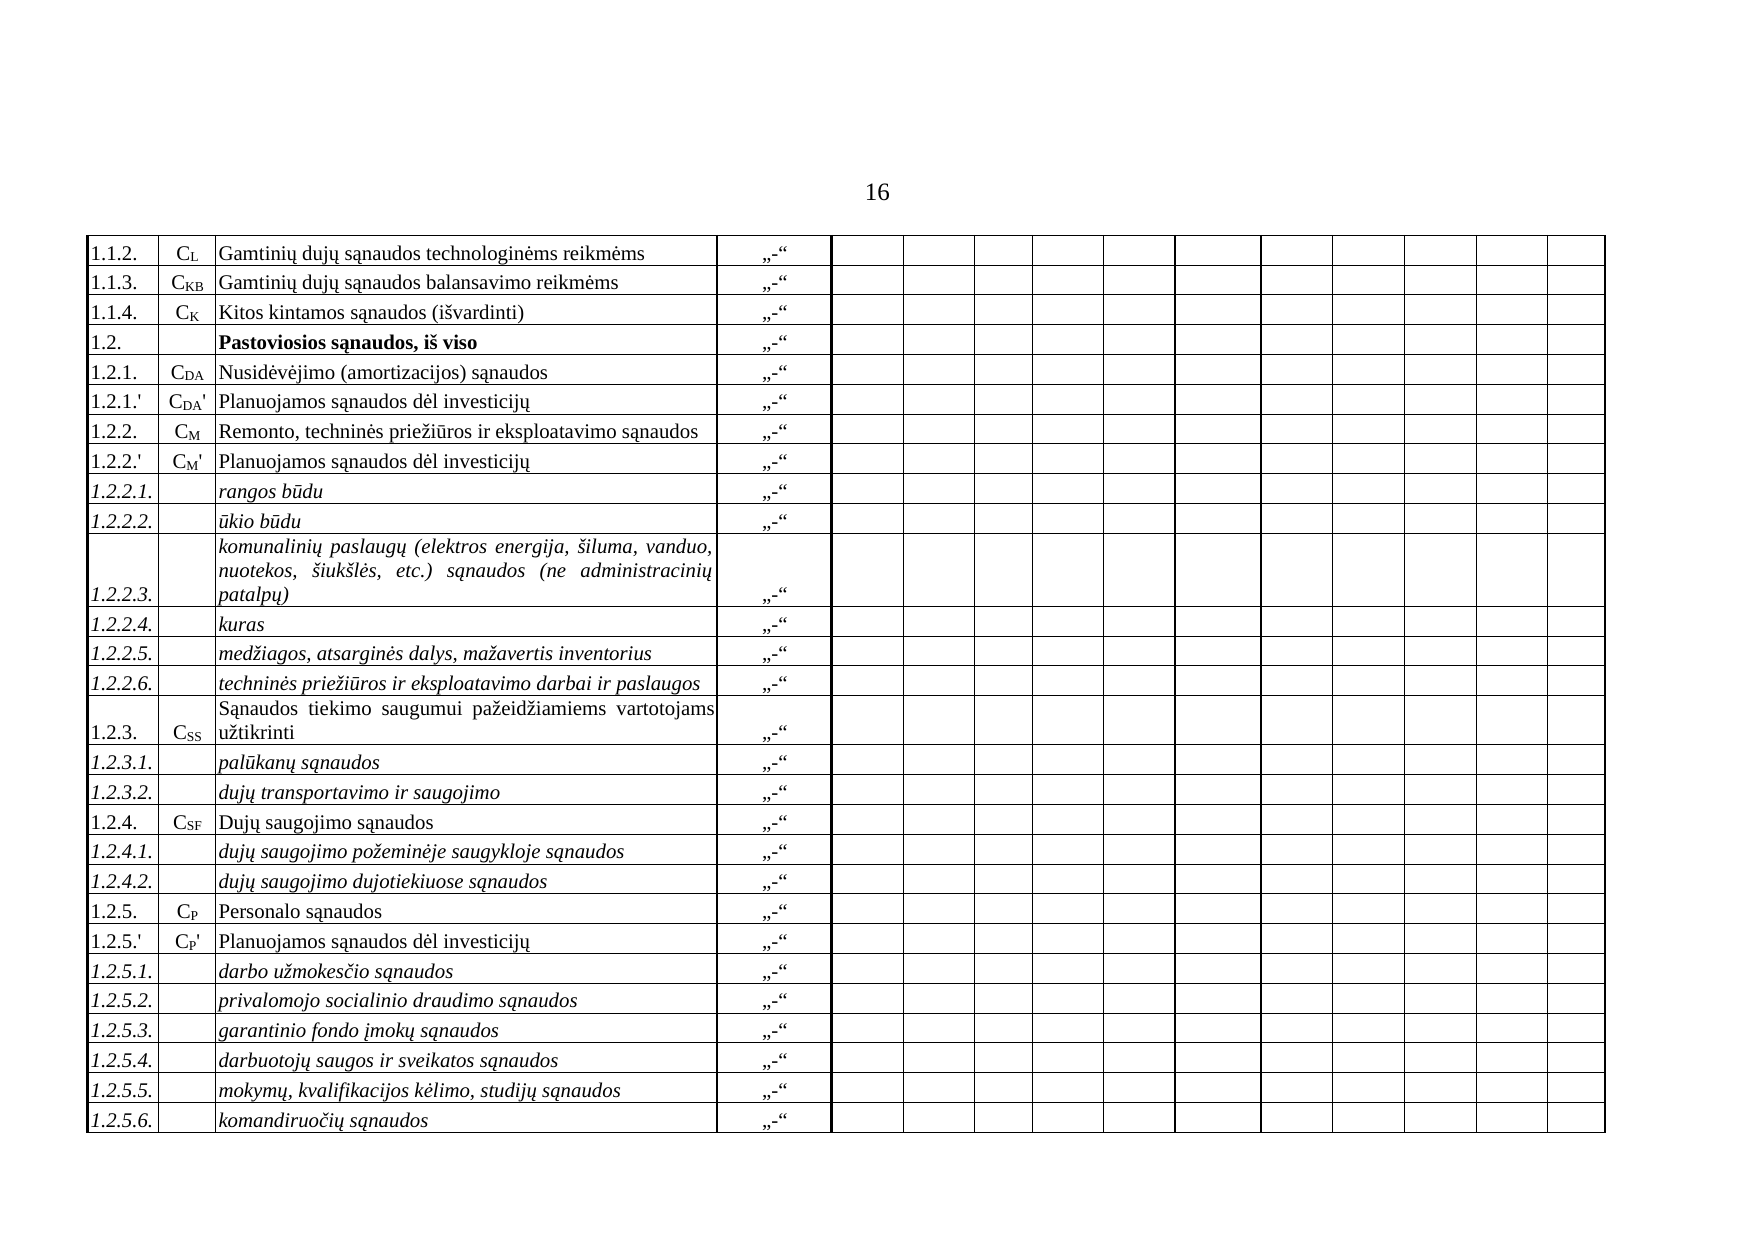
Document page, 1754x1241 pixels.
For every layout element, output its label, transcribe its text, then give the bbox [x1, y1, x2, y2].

table_cell [1477, 355, 1547, 384]
table_cell [1405, 444, 1476, 473]
table_cell [1548, 745, 1604, 774]
table_cell [1405, 236, 1476, 264]
table_cell [1176, 474, 1260, 503]
table_cell darbuotojų saugos ir sveikatos sąnaudos [216, 1043, 716, 1072]
table_cell [1548, 865, 1604, 893]
table_cell [1033, 415, 1103, 443]
table_cell [975, 385, 1032, 413]
table_cell „-“ [718, 266, 830, 294]
table_cell [1176, 696, 1260, 744]
table_cell [904, 444, 974, 473]
table_cell [1477, 1043, 1547, 1072]
table_cell „-“ [718, 1043, 830, 1072]
table_cell [1405, 865, 1476, 893]
table_cell [975, 865, 1032, 893]
table_cell [904, 924, 974, 953]
table_cell [1548, 385, 1604, 413]
table_cell [1405, 1043, 1476, 1072]
table_cell [1548, 1103, 1604, 1132]
table_cell [1333, 835, 1404, 863]
table_cell 1.2.3.1. [89, 745, 158, 774]
table_cell [1548, 924, 1604, 953]
table_cell „-“ [718, 504, 830, 533]
table_cell [1333, 295, 1404, 324]
table_cell 1.2.5.4. [89, 1043, 158, 1072]
table_cell [975, 894, 1032, 923]
table_cell [1548, 355, 1604, 384]
table_cell [1176, 666, 1260, 695]
table_cell [1477, 504, 1547, 533]
table_cell [904, 894, 974, 923]
table_cell [1104, 805, 1174, 834]
table_cell [1333, 894, 1404, 923]
table_cell [159, 835, 215, 863]
table_cell [1477, 385, 1547, 413]
table_cell [1033, 1014, 1103, 1042]
table_cell „-“ [718, 385, 830, 413]
table_cell [1477, 1014, 1547, 1042]
table_cell [975, 325, 1032, 354]
table_cell [904, 1014, 974, 1042]
table_cell Personalo sąnaudos [216, 894, 716, 923]
table_cell „-“ [718, 894, 830, 923]
table_cell 1.2.3.2. [89, 775, 158, 804]
table_cell [1033, 637, 1103, 665]
table_cell „-“ [718, 1014, 830, 1042]
table_cell 1.2.5.1. [89, 954, 158, 983]
table_cell [975, 355, 1032, 384]
table_cell [1262, 1103, 1332, 1132]
table_cell [975, 444, 1032, 473]
table_cell [1262, 415, 1332, 443]
table_cell [1104, 444, 1174, 473]
table_cell 1.2.2.5. [89, 637, 158, 665]
table_cell palūkanų sąnaudos [216, 745, 716, 774]
table_cell CL [159, 236, 215, 264]
table_cell [159, 984, 215, 1012]
table_cell [1477, 805, 1547, 834]
table_cell [1176, 894, 1260, 923]
table_cell [1033, 1073, 1103, 1102]
table_cell [1262, 637, 1332, 665]
table_cell [1104, 775, 1174, 804]
table_cell [1033, 607, 1103, 636]
table_cell [1176, 984, 1260, 1012]
table_cell [1333, 984, 1404, 1012]
table_cell [1333, 954, 1404, 983]
table_cell [1262, 266, 1332, 294]
table_cell [1262, 865, 1332, 893]
table_cell [1405, 355, 1476, 384]
table_cell [1333, 415, 1404, 443]
table_cell [159, 474, 215, 503]
table_cell [833, 666, 903, 695]
table_cell CDA' [159, 385, 215, 413]
table_cell [833, 637, 903, 665]
table_cell 1.2.4.2. [89, 865, 158, 893]
table_cell [1176, 775, 1260, 804]
table_cell [1104, 266, 1174, 294]
table_cell [1104, 894, 1174, 923]
table_cell [1405, 325, 1476, 354]
table_cell [1176, 504, 1260, 533]
table_cell [1176, 355, 1260, 384]
table_cell CKB [159, 266, 215, 294]
table_cell [975, 637, 1032, 665]
table_cell kuras [216, 607, 716, 636]
table_cell [1405, 1103, 1476, 1132]
table_cell [1176, 1043, 1260, 1072]
table_cell [1548, 984, 1604, 1012]
table_cell [1405, 924, 1476, 953]
table_cell [1548, 835, 1604, 863]
table_cell [904, 266, 974, 294]
table_cell [159, 637, 215, 665]
table_cell [833, 745, 903, 774]
table_cell [1405, 835, 1476, 863]
table_cell [1477, 266, 1547, 294]
table_cell [1405, 415, 1476, 443]
table_cell [833, 534, 903, 606]
table_cell [833, 355, 903, 384]
table_cell [1548, 1043, 1604, 1072]
table_cell [833, 775, 903, 804]
table_cell [1477, 745, 1547, 774]
table_cell [904, 745, 974, 774]
table_cell [1176, 534, 1260, 606]
table_cell „-“ [718, 865, 830, 893]
table_cell [1548, 415, 1604, 443]
table_cell [1405, 266, 1476, 294]
table_cell [1176, 385, 1260, 413]
table_cell „-“ [718, 474, 830, 503]
table_cell mokymų, kvalifikacijos kėlimo, studijų sąnaudos [216, 1073, 716, 1102]
table_cell [159, 745, 215, 774]
table_cell [1033, 325, 1103, 354]
table_cell [159, 775, 215, 804]
table_cell [1176, 607, 1260, 636]
table_cell [1477, 775, 1547, 804]
table_cell 1.2.2.1. [89, 474, 158, 503]
table_cell Dujų saugojimo sąnaudos [216, 805, 716, 834]
table_cell [833, 894, 903, 923]
table_cell [904, 474, 974, 503]
table_cell Sąnaudos tiekimo saugumui pažeidžiamiems vartotojams užtikrinti [216, 696, 716, 744]
table_cell [1262, 775, 1332, 804]
table_cell [1104, 385, 1174, 413]
table_cell Gamtinių dujų sąnaudos technologinėms reikmėms [216, 236, 716, 264]
table_cell [975, 504, 1032, 533]
table_cell [833, 1073, 903, 1102]
table_cell [1548, 607, 1604, 636]
table_cell [1333, 805, 1404, 834]
table_cell [1477, 444, 1547, 473]
table_cell [1104, 666, 1174, 695]
table_cell „-“ [718, 236, 830, 264]
table_cell [833, 696, 903, 744]
table_cell [1033, 534, 1103, 606]
table_cell [1477, 1103, 1547, 1132]
table_cell 1.1.3. [89, 266, 158, 294]
table_cell [1033, 805, 1103, 834]
table_cell [1033, 474, 1103, 503]
table_cell [975, 924, 1032, 953]
table_cell [1262, 984, 1332, 1012]
table_cell „-“ [718, 1103, 830, 1132]
table_cell CDA [159, 355, 215, 384]
table_cell [159, 954, 215, 983]
table_cell [1262, 835, 1332, 863]
table_cell Planuojamos sąnaudos dėl investicijų [216, 385, 716, 413]
table_cell CM [159, 415, 215, 443]
table_cell [975, 266, 1032, 294]
table_cell [904, 385, 974, 413]
table_cell [904, 805, 974, 834]
table_cell „-“ [718, 637, 830, 665]
table_cell [1104, 534, 1174, 606]
table_cell [1262, 805, 1332, 834]
table_cell [1477, 474, 1547, 503]
table_cell 1.2.5.5. [89, 1073, 158, 1102]
table_cell 1.2.2. [89, 415, 158, 443]
table_cell [1104, 637, 1174, 665]
table_cell [1104, 295, 1174, 324]
table_cell [904, 325, 974, 354]
table_cell [1262, 696, 1332, 744]
table_cell [904, 236, 974, 264]
table_cell [904, 1103, 974, 1132]
table_cell komunalinių paslaugų (elektros energija, šiluma, vanduo, nuotekos, šiukšlės, etc.) sąnaudos (ne administracinių patalpų) [216, 534, 716, 606]
table_cell [975, 666, 1032, 695]
table_cell [1033, 355, 1103, 384]
table_cell 1.2.5.2. [89, 984, 158, 1012]
table_cell [159, 1014, 215, 1042]
table_cell [975, 1103, 1032, 1132]
table_cell Planuojamos sąnaudos dėl investicijų [216, 444, 716, 473]
table_cell [833, 805, 903, 834]
table_cell [1405, 696, 1476, 744]
table_cell [904, 607, 974, 636]
table_cell [1262, 954, 1332, 983]
table_cell [975, 607, 1032, 636]
table_cell 1.1.4. [89, 295, 158, 324]
table_cell [1033, 835, 1103, 863]
table_cell [1548, 894, 1604, 923]
table_cell 1.2.1.' [89, 385, 158, 413]
table_cell [1477, 1073, 1547, 1102]
table_cell [904, 954, 974, 983]
table_cell [975, 415, 1032, 443]
table_cell komandiruočių sąnaudos [216, 1103, 716, 1132]
table_cell [1333, 924, 1404, 953]
table_cell [1262, 444, 1332, 473]
table_cell [1405, 984, 1476, 1012]
table_cell [1548, 1014, 1604, 1042]
table_cell [159, 865, 215, 893]
table_cell [1262, 295, 1332, 324]
table_cell darbo užmokesčio sąnaudos [216, 954, 716, 983]
table_cell [904, 835, 974, 863]
table_cell [1176, 415, 1260, 443]
table_cell [1176, 637, 1260, 665]
table_cell [159, 534, 215, 606]
table_cell [1033, 266, 1103, 294]
table_cell [833, 504, 903, 533]
table_cell [1477, 415, 1547, 443]
table_cell [1176, 266, 1260, 294]
table_cell [1333, 607, 1404, 636]
table_cell [159, 1103, 215, 1132]
table_cell [1405, 805, 1476, 834]
table_cell 1.2.4.1. [89, 835, 158, 863]
table_cell [1033, 775, 1103, 804]
table_cell 1.2.2.' [89, 444, 158, 473]
table_cell [1477, 984, 1547, 1012]
table_cell [1176, 1103, 1260, 1132]
table_cell Pastoviosios sąnaudos, iš viso [216, 325, 716, 354]
table_cell [1548, 236, 1604, 264]
table_cell [833, 1103, 903, 1132]
table_cell [1477, 295, 1547, 324]
table_cell [1333, 504, 1404, 533]
table_cell [833, 984, 903, 1012]
table_cell [833, 295, 903, 324]
table_cell dujų transportavimo ir saugojimo [216, 775, 716, 804]
table_cell „-“ [718, 835, 830, 863]
table_cell [904, 355, 974, 384]
table_cell [1333, 355, 1404, 384]
table_cell [1262, 534, 1332, 606]
table_cell [904, 1043, 974, 1072]
table_cell „-“ [718, 775, 830, 804]
table_cell [975, 1073, 1032, 1102]
table_cell [1262, 666, 1332, 695]
table_cell [904, 666, 974, 695]
table_cell „-“ [718, 325, 830, 354]
table_cell [1176, 295, 1260, 324]
table_cell [1033, 295, 1103, 324]
table_cell [833, 924, 903, 953]
table_cell [1333, 745, 1404, 774]
table_cell [1033, 894, 1103, 923]
table_cell [1262, 325, 1332, 354]
table_cell [1262, 1014, 1332, 1042]
table_cell [159, 666, 215, 695]
table_cell [1333, 696, 1404, 744]
table_cell [1548, 775, 1604, 804]
table_cell [975, 984, 1032, 1012]
table_cell „-“ [718, 295, 830, 324]
table_cell [1405, 534, 1476, 606]
table_cell [1176, 805, 1260, 834]
table_cell [1176, 924, 1260, 953]
table_cell 1.2.2.4. [89, 607, 158, 636]
table_cell Remonto, techninės priežiūros ir eksploatavimo sąnaudos [216, 415, 716, 443]
table_cell [1333, 266, 1404, 294]
table_cell [1405, 607, 1476, 636]
table_cell CK [159, 295, 215, 324]
table_cell [833, 385, 903, 413]
table_cell CSS [159, 696, 215, 744]
table_cell dujų saugojimo dujotiekiuose sąnaudos [216, 865, 716, 893]
table_cell Kitos kintamos sąnaudos (išvardinti) [216, 295, 716, 324]
table_cell [1405, 295, 1476, 324]
table_cell [1176, 1073, 1260, 1102]
table_cell [1405, 745, 1476, 774]
table_cell [1548, 666, 1604, 695]
table_cell [1262, 924, 1332, 953]
table_cell [1405, 894, 1476, 923]
table_cell [1176, 745, 1260, 774]
table_cell [1033, 984, 1103, 1012]
table_cell [904, 1073, 974, 1102]
table_cell rangos būdu [216, 474, 716, 503]
table_cell [975, 835, 1032, 863]
table_cell [1033, 924, 1103, 953]
table_cell [159, 607, 215, 636]
table_cell [1176, 835, 1260, 863]
table_cell [1333, 385, 1404, 413]
table_cell „-“ [718, 607, 830, 636]
table_cell [1333, 534, 1404, 606]
table_cell „-“ [718, 696, 830, 744]
table_cell [833, 607, 903, 636]
table_cell [1104, 355, 1174, 384]
table_cell [159, 504, 215, 533]
table_cell [1262, 355, 1332, 384]
table_cell [1477, 696, 1547, 744]
table_cell [1104, 607, 1174, 636]
table_cell [159, 325, 215, 354]
table_cell [1405, 474, 1476, 503]
table_cell [1548, 805, 1604, 834]
table_cell [1104, 865, 1174, 893]
table_cell [1262, 385, 1332, 413]
table_cell [975, 295, 1032, 324]
table_cell „-“ [718, 355, 830, 384]
table_cell [1405, 954, 1476, 983]
table_cell [975, 1043, 1032, 1072]
table_cell [1104, 924, 1174, 953]
table_cell „-“ [718, 415, 830, 443]
table_cell [1477, 607, 1547, 636]
table_cell [1548, 637, 1604, 665]
table_cell [1333, 1103, 1404, 1132]
table_cell [833, 266, 903, 294]
table_cell [1104, 504, 1174, 533]
table_cell [1405, 504, 1476, 533]
table_cell [904, 295, 974, 324]
table_cell [904, 415, 974, 443]
table_cell [1176, 1014, 1260, 1042]
table_cell [1262, 607, 1332, 636]
table_cell 1.2.2.3. [89, 534, 158, 606]
table_cell [1262, 1073, 1332, 1102]
table_cell 1.2.1. [89, 355, 158, 384]
table_cell [1104, 325, 1174, 354]
table_cell [1262, 504, 1332, 533]
table_cell [1033, 745, 1103, 774]
table_cell 1.2.2.6. [89, 666, 158, 695]
table_cell [1333, 1014, 1404, 1042]
table_cell [1104, 696, 1174, 744]
table_cell [1405, 637, 1476, 665]
table_cell [833, 474, 903, 503]
table_cell [1262, 474, 1332, 503]
table_cell [975, 775, 1032, 804]
table_cell [833, 236, 903, 264]
table_cell „-“ [718, 444, 830, 473]
table_cell 1.2.5.' [89, 924, 158, 953]
table_cell Nusidėvėjimo (amortizacijos) sąnaudos [216, 355, 716, 384]
table_cell [1104, 1073, 1174, 1102]
table_cell [1548, 474, 1604, 503]
table_cell [975, 1014, 1032, 1042]
table_cell [1333, 637, 1404, 665]
table_cell [1405, 666, 1476, 695]
table_cell [1333, 775, 1404, 804]
table_cell medžiagos, atsarginės dalys, mažavertis inventorius [216, 637, 716, 665]
table_cell CSF [159, 805, 215, 834]
table_cell [904, 984, 974, 1012]
table_cell [1548, 444, 1604, 473]
table_cell [1333, 444, 1404, 473]
table_cell 1.2.2.2. [89, 504, 158, 533]
table_cell [1033, 666, 1103, 695]
table_cell [1333, 236, 1404, 264]
table_cell [1262, 236, 1332, 264]
table_cell [1333, 1073, 1404, 1102]
table_cell [1176, 954, 1260, 983]
table_cell [904, 865, 974, 893]
table_cell [1104, 236, 1174, 264]
table_cell [833, 1014, 903, 1042]
table_cell [1104, 835, 1174, 863]
table_cell [1033, 696, 1103, 744]
table_cell [1176, 865, 1260, 893]
table_cell [1104, 1014, 1174, 1042]
table_cell [975, 236, 1032, 264]
table_cell 1.2. [89, 325, 158, 354]
table_cell [1262, 745, 1332, 774]
table_cell dujų saugojimo požeminėje saugykloje sąnaudos [216, 835, 716, 863]
table_cell [833, 835, 903, 863]
table_cell [904, 696, 974, 744]
table_cell [159, 1043, 215, 1072]
table_cell [1333, 865, 1404, 893]
table_cell [1104, 1103, 1174, 1132]
table_cell [1033, 954, 1103, 983]
table_cell [1104, 745, 1174, 774]
table_cell 1.2.5.3. [89, 1014, 158, 1042]
table_cell [904, 637, 974, 665]
table_cell [904, 534, 974, 606]
table_cell [1405, 1073, 1476, 1102]
table_cell [1548, 696, 1604, 744]
table_cell [1548, 325, 1604, 354]
table_cell „-“ [718, 534, 830, 606]
table_cell [1033, 1043, 1103, 1072]
table_cell Gamtinių dujų sąnaudos balansavimo reikmėms [216, 266, 716, 294]
table_cell [975, 534, 1032, 606]
table_cell [1262, 1043, 1332, 1072]
table_cell [833, 444, 903, 473]
table_cell 1.2.3. [89, 696, 158, 744]
table_cell „-“ [718, 984, 830, 1012]
table_cell [1333, 325, 1404, 354]
table_cell [1033, 444, 1103, 473]
table_cell [975, 474, 1032, 503]
table_cell „-“ [718, 924, 830, 953]
table_cell [1548, 504, 1604, 533]
table_cell [1548, 1073, 1604, 1102]
table_cell [833, 954, 903, 983]
table_cell [1477, 835, 1547, 863]
table_cell [904, 775, 974, 804]
table_cell CM' [159, 444, 215, 473]
table_cell [1477, 236, 1547, 264]
table_cell [1176, 325, 1260, 354]
table_cell [1477, 954, 1547, 983]
table_cell [1477, 534, 1547, 606]
table_cell [1176, 444, 1260, 473]
table_cell CP' [159, 924, 215, 953]
table_cell [1548, 534, 1604, 606]
table_cell [1477, 325, 1547, 354]
table_cell [1477, 894, 1547, 923]
table_cell [1262, 894, 1332, 923]
table_cell [975, 745, 1032, 774]
table_cell [1033, 865, 1103, 893]
table_cell [975, 696, 1032, 744]
table_cell [1333, 474, 1404, 503]
table_cell [833, 1043, 903, 1072]
table_cell [1033, 1103, 1103, 1132]
table_cell [904, 504, 974, 533]
table_cell 1.2.5.6. [89, 1103, 158, 1132]
table_cell [159, 1073, 215, 1102]
table_cell [1104, 474, 1174, 503]
table_cell privalomojo socialinio draudimo sąnaudos [216, 984, 716, 1012]
table_cell „-“ [718, 666, 830, 695]
table_cell garantinio fondo įmokų sąnaudos [216, 1014, 716, 1042]
table_cell [1033, 236, 1103, 264]
table_cell [1477, 865, 1547, 893]
table_cell [833, 865, 903, 893]
table_cell [1033, 504, 1103, 533]
table_cell 1.2.4. [89, 805, 158, 834]
table_cell [1405, 1014, 1476, 1042]
table_cell [1333, 1043, 1404, 1072]
table_cell „-“ [718, 805, 830, 834]
table_cell [975, 954, 1032, 983]
table_cell [1176, 236, 1260, 264]
table_cell ūkio būdu [216, 504, 716, 533]
table_cell [1104, 954, 1174, 983]
table_cell [1033, 385, 1103, 413]
table_cell [1548, 295, 1604, 324]
table_cell [833, 325, 903, 354]
table_cell [1104, 415, 1174, 443]
table_cell [833, 415, 903, 443]
table_cell [1477, 637, 1547, 665]
table_cell [975, 805, 1032, 834]
table_cell „-“ [718, 954, 830, 983]
table_cell [1333, 666, 1404, 695]
table_cell „-“ [718, 1073, 830, 1102]
table_cell 1.1.2. [89, 236, 158, 264]
table_cell [1104, 984, 1174, 1012]
table_cell [1548, 954, 1604, 983]
table_cell [1405, 775, 1476, 804]
table_cell [1104, 1043, 1174, 1072]
table_cell [1477, 666, 1547, 695]
table_cell [1405, 385, 1476, 413]
table_cell techninės priežiūros ir eksploatavimo darbai ir paslaugos [216, 666, 716, 695]
table_cell Planuojamos sąnaudos dėl investicijų [216, 924, 716, 953]
table_cell 1.2.5. [89, 894, 158, 923]
table_cell [1548, 266, 1604, 294]
table_cell [1477, 924, 1547, 953]
table_cell CP [159, 894, 215, 923]
table_cell „-“ [718, 745, 830, 774]
